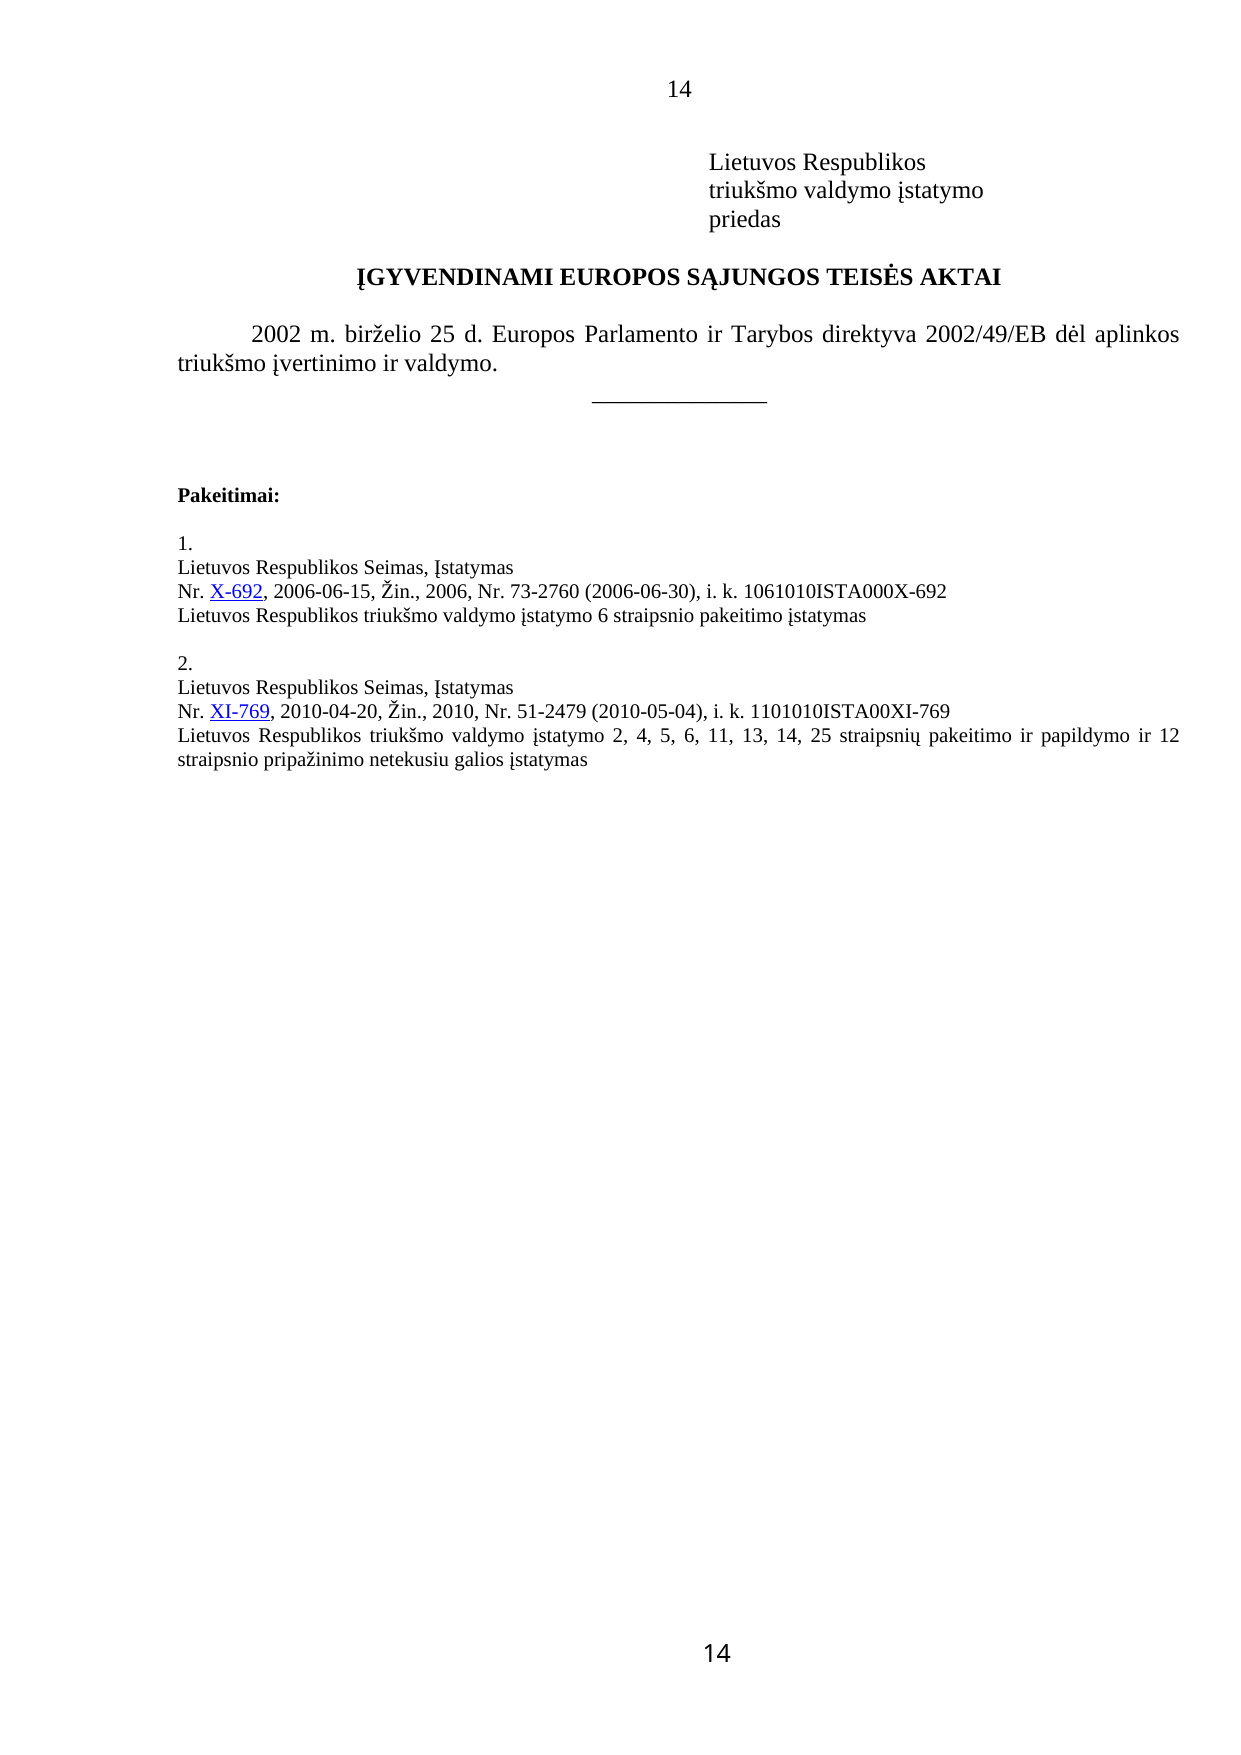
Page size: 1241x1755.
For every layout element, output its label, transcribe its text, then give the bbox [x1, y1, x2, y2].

text Nr. X-692, 2006-06-15, Žin., 2006, Nr. 73-2760 (2006-06-30), i. k. 1061010ISTA000X-692 [177, 579, 1181, 603]
text Lietuvos Respublikos [177, 147, 1181, 176]
text ______________ [177, 377, 1181, 406]
text Nr. XI-769, 2010-04-20, Žin., 2010, Nr. 51-2479 (2010-05-04), i. k. 1101010ISTA00XI-769 [177, 699, 1181, 723]
text triukšmo valdymo įstatymo [177, 176, 1181, 204]
text 2002 m. birželio 25 d. Europos Parlamento ir Tarybos direktyva 2002/49/EB dėl aplinkos triukšmo įvertinimo ir valdymo. [177, 319, 1181, 377]
text Lietuvos Respublikos Seimas, Įstatymas [177, 555, 1181, 579]
text Lietuvos Respublikos Seimas, Įstatymas [177, 675, 1181, 699]
text 1. [177, 531, 1181, 555]
text Pakeitimai: [177, 482, 1181, 507]
text Lietuvos Respublikos triukšmo valdymo įstatymo 6 straipsnio pakeitimo įstatymas [177, 603, 1181, 627]
text ĮGYVENDINAMI EUROPOS SĄJUNGOS TEISĖS AKTAI [177, 262, 1181, 291]
text priedas [177, 204, 1181, 233]
text Lietuvos Respublikos triukšmo valdymo įstatymo 2, 4, 5, 6, 11, 13, 14, 25 straipsnių pakeitimo ir papildymo ir 12 straipsnio pripažinimo netekusiu galios įstatymas [177, 723, 1181, 771]
text 2. [177, 651, 1181, 675]
